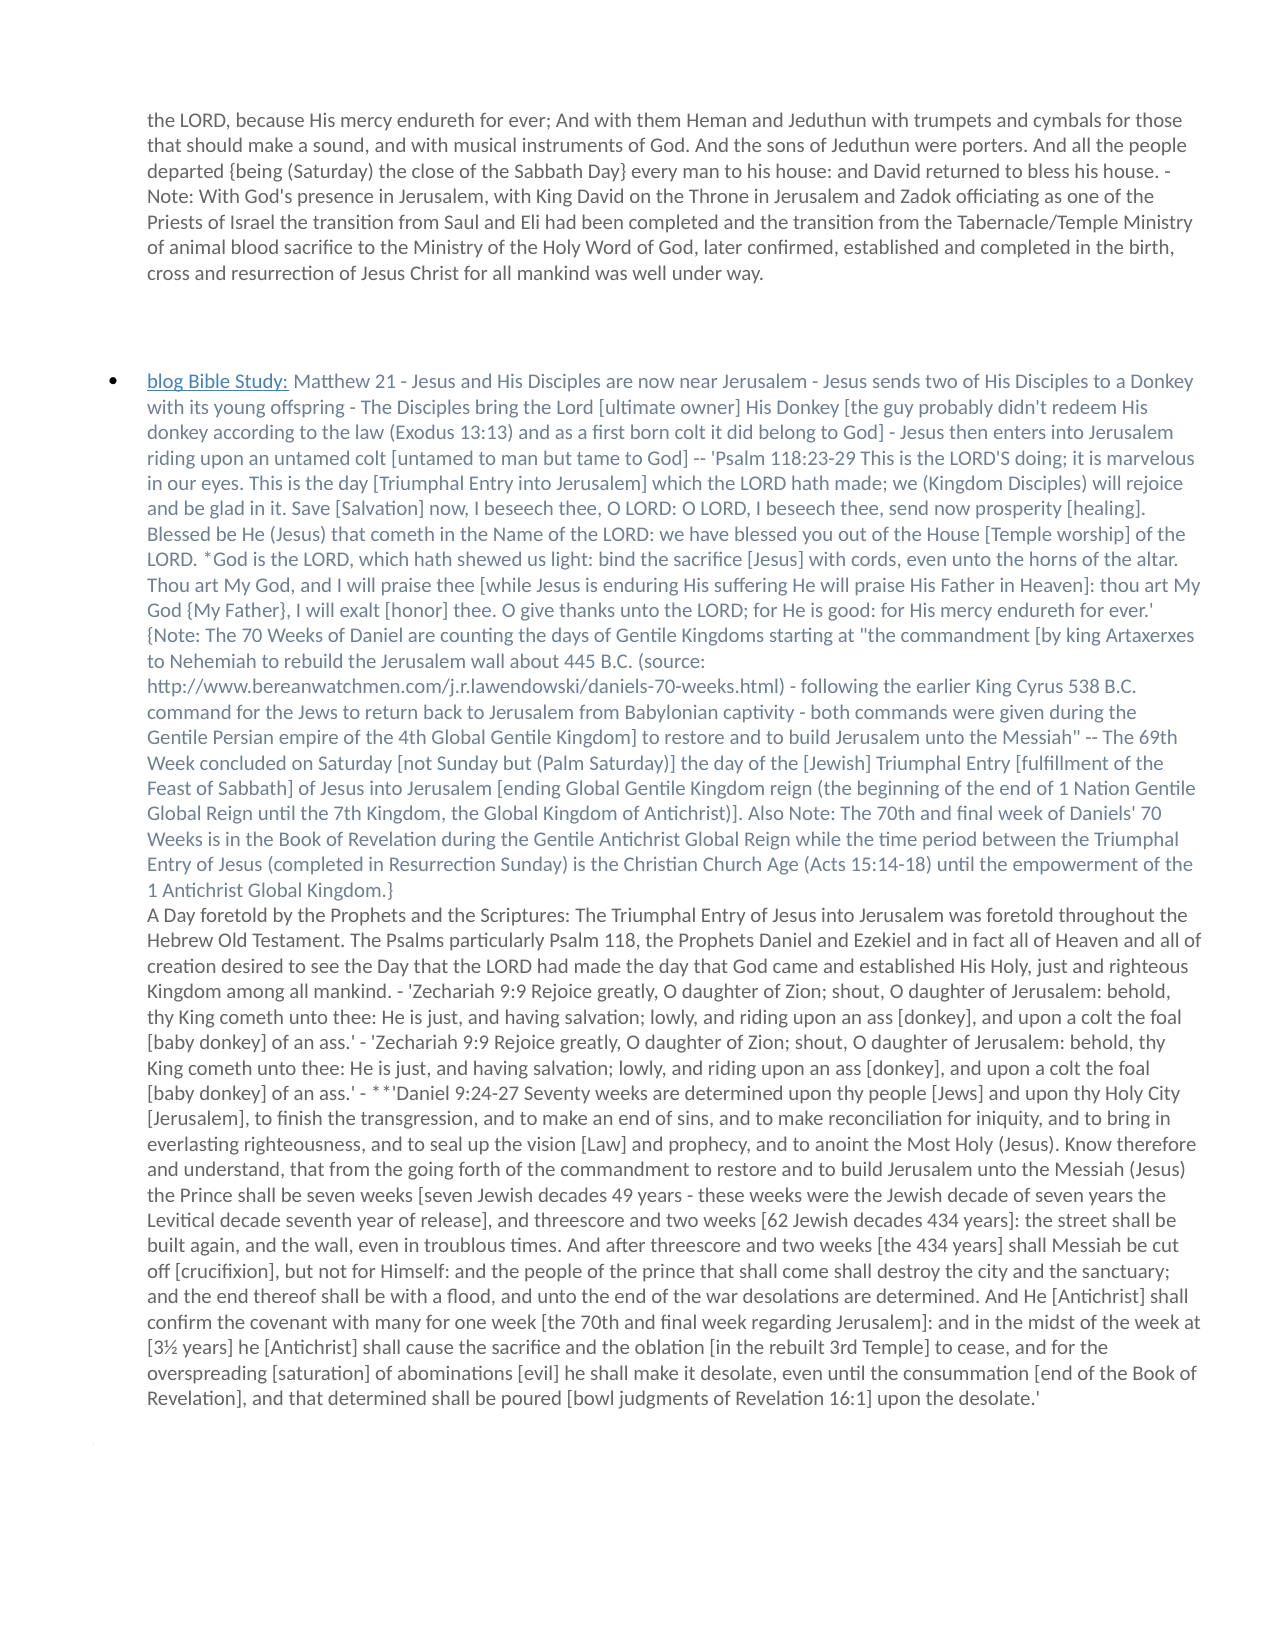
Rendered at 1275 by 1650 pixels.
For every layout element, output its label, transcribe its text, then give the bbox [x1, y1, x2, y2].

table_cell the LORD, because His mercy endureth for ever; And with them Heman and Jeduthun with trumpets and cymbals for those that should make a sound, and with musical instruments of God. And the sons of Jeduthun were porters. And all the people departed {being (Saturday) the close of the Sabbath Day} every man to his house: and David returned to bless his house. - Note: With God's presence in Jerusalem, with King David on the Throne in Jerusalem and Zadok officiating as one of the Priests of Israel the transition from Saul and Eli had been completed and the transition from the Tabernacle/Temple Ministry of animal blood sacrifice to the Ministry of the Holy Word of God, later confirmed, established and completed in the birth, cross and resurrection of Jesus Christ for all mankind was well under way. blog Bible Study: Matthew 21 - Jesus and His Disciples are now near Jerusalem - Jesus sends two of His Disciples to a Donkey with its young offspring - The Disciples bring the Lord [ultimate owner] His Donkey [the guy probably didn't redeem His donkey according to the law (Exodus 13:13) and as a first born colt it did belong to God] - Jesus then enters into Jerusalem riding upon an untamed colt [untamed to man but tame to God] -- 'Psalm 118:23-29 This is the LORD'S doing; it is marvelous in our eyes. This is the day [Triumphal Entry into Jerusalem] which the LORD hath made; we (Kingdom Disciples) will rejoice and be glad in it. Save [Salvation] now, I beseech thee, O LORD: O LORD, I beseech thee, send now prosperity [healing]. Blessed be He (Jesus) that cometh in the Name of the LORD: we have blessed you out of the House [Temple worship] of the LORD. *God is the LORD, which hath shewed us light: bind the sacrifice [Jesus] with cords, even unto the horns of the altar. Thou art My God, and I will praise thee [while Jesus is enduring His suffering He will praise His Father in Heaven]: thou art My God {My Father}, I will exalt [honor] thee. O give thanks unto the LORD; for He is good: for His mercy endureth for ever.' {Note: The 70 Weeks of Daniel are counting the days of Gentile Kingdoms starting at "the commandment [by king Artaxerxes to Nehemiah to rebuild the Jerusalem wall about 445 B.C. (source: http://www.bereanwatchmen.com/j.r.lawendowski/daniels-70-weeks.html) - following the earlier King Cyrus 538 B.C. command for the Jews to return back to Jerusalem from Babylonian captivity - both commands were given during the Gentile Persian empire of the 4th Global Gentile Kingdom] to restore and to build Jerusalem unto the Messiah" -- The 69th Week concluded on Saturday [not Sunday but (Palm Saturday)] the day of the [Jewish] Triumphal Entry [fulfillment of the Feast of Sabbath] of Jesus into Jerusalem [ending Global Gentile Kingdom reign (the beginning of the end of 1 Nation Gentile Global Reign until the 7th Kingdom, the Global Kingdom of Antichrist)]. Also Note: The 70th and final week of Daniels' 70 Weeks is in the Book of Revelation during the Gentile Antichrist Global Reign while the time period between the Triumphal Entry of Jesus (completed in Resurrection Sunday) is the Christian Church Age (Acts 15:14-18) until the empowerment of the 1 Antichrist Global Kingdom.} A Day foretold by the Prophets and the Scriptures: The Triumphal Entry of Jesus into Jerusalem was foretold throughout the Hebrew Old Testament. The Psalms particularly Psalm 118, the Prophets Daniel and Ezekiel and in fact all of Heaven and all of creation desired to see the Day that the LORD had made the day that God came and established His Holy, just and righteous Kingdom among all mankind. - 'Zechariah 9:9 Rejoice greatly, O daughter of Zion; shout, O daughter of Jerusalem: behold, thy King cometh unto thee: He is just, and having salvation; lowly, and riding upon an ass [donkey], and upon a colt the foal [baby donkey] of an ass.' - 'Zechariah 9:9 Rejoice greatly, O daughter of Zion; shout, O daughter of Jerusalem: behold, thy King cometh unto thee: He is just, and having salvation; lowly, and riding upon an ass [donkey], and upon a colt the foal [baby donkey] of an ass.' - **'Daniel 9:24-27 Seventy weeks are determined upon thy people [Jews] and upon thy Holy City [Jerusalem], to finish the transgression, and to make an end of sins, and to make reconciliation for iniquity, and to bring in everlasting righteousness, and to seal up the vision [Law] and prophecy, and to anoint the Most Holy (Jesus). Know therefore and understand, that from the going forth of the commandment to restore and to build Jerusalem unto the Messiah (Jesus) the Prince shall be seven weeks [seven Jewish decades 49 years - these weeks were the Jewish decade of seven years the Levitical decade seventh year of release], and threescore and two weeks [62 Jewish decades 434 years]: the street shall be built again, and the wall, even in troublous times. And after threescore and two weeks [the 434 years] shall Messiah be cut off [crucifixion], but not for Himself: and the people of the prince that shall come shall destroy the city and the sanctuary; and the end thereof shall be with a flood, and unto the end of the war desolations are determined. And He [Antichrist] shall confirm the covenant with many for one week [the 70th and final week regarding Jerusalem]: and in the midst of the week at [3½ years] he [Antichrist] shall cause the sacrifice and the oblation [in the rebuilt 3rd Temple] to cease, and for the overspreading [saturation] of abominations [evil] he shall make it desolate, even until the consummation [end of the Book of Revelation], and that determined shall be poured [bowl judgments of Revelation 16:1] upon the desolate.' [69, 75, 1206, 1443]
